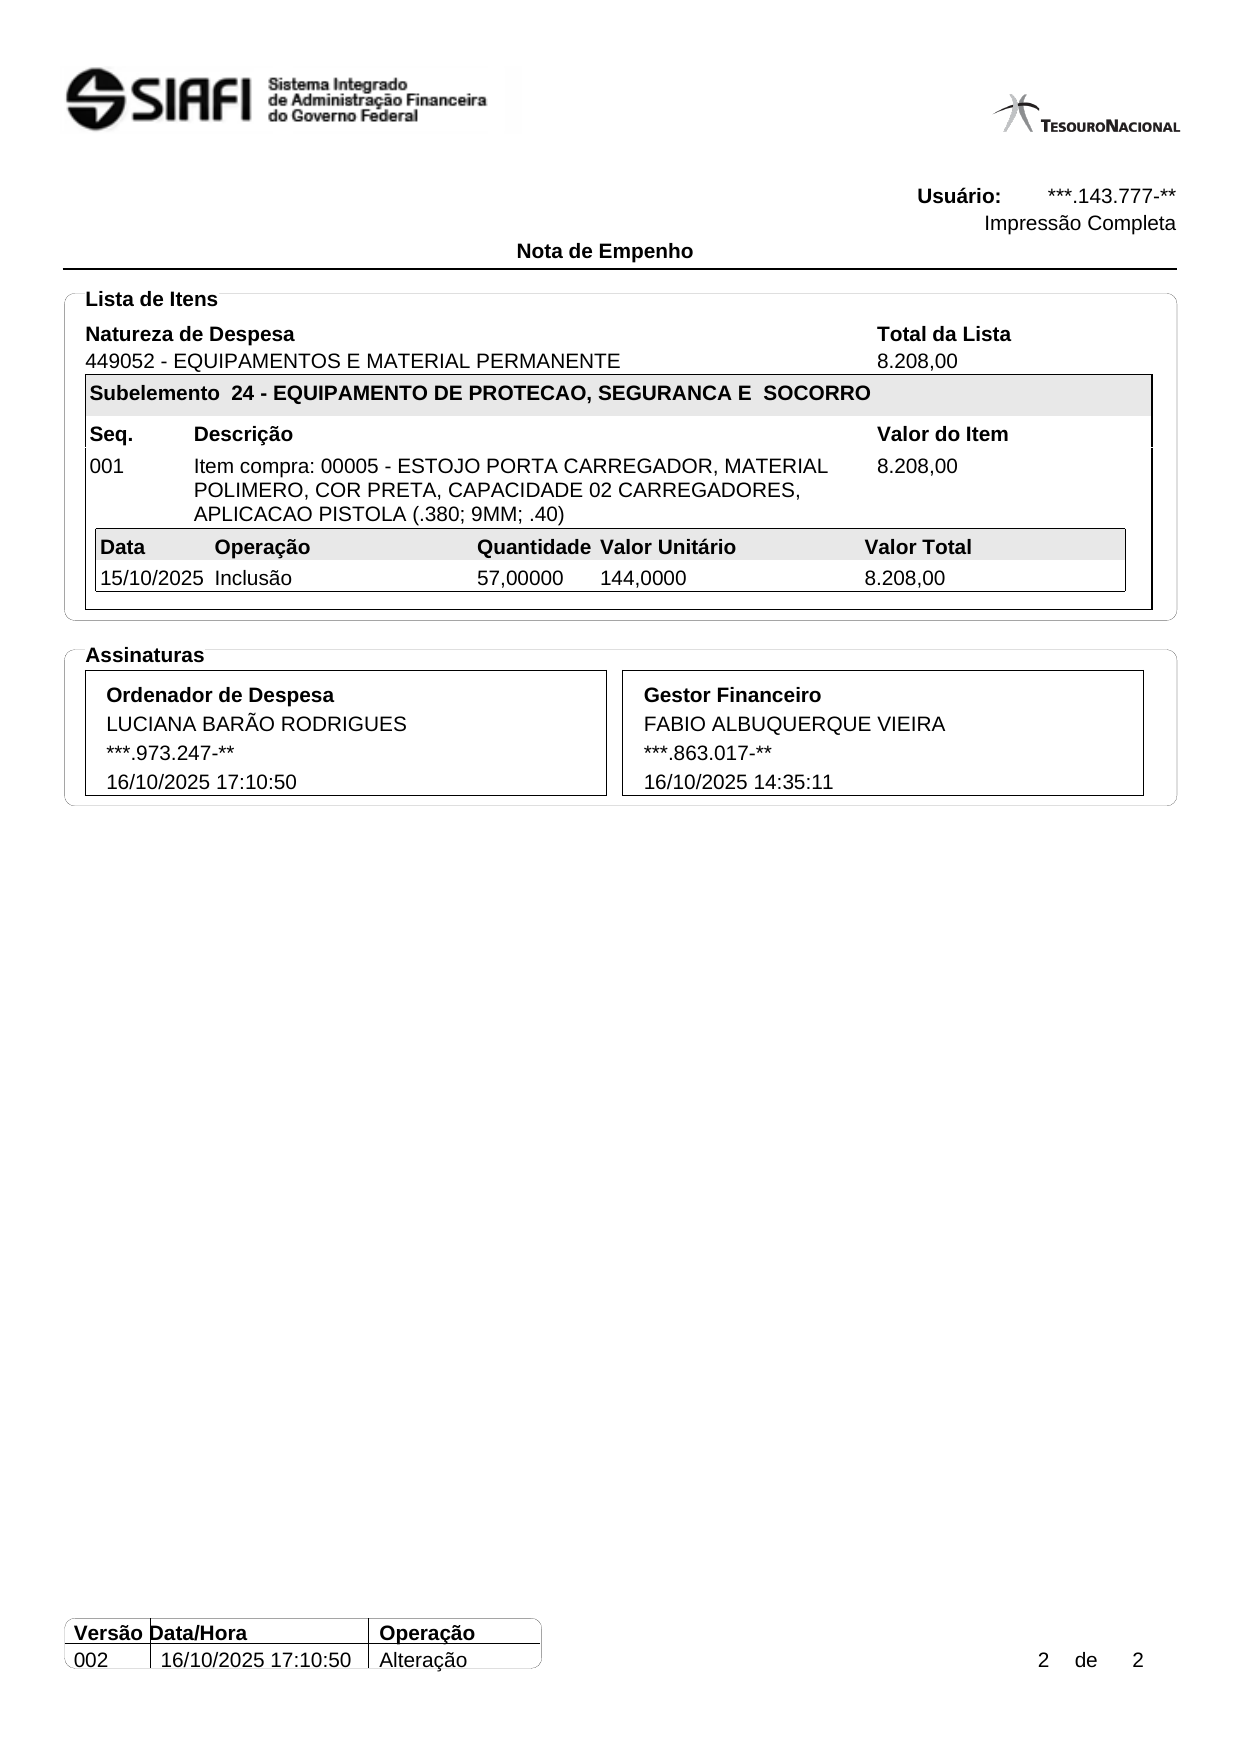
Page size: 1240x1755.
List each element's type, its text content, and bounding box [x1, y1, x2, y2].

text Usuário: ***.143.777-** [75, 183, 1176, 207]
text Impressão Completa [75, 210, 1176, 234]
text Versão [73, 1621, 150, 1643]
text [540, 1621, 1175, 1644]
text Operação [369, 1621, 541, 1644]
text 002 16/10/2025 17:10:50 Alteração 2 de 2 [73, 1648, 1175, 1672]
text Data/Hora [151, 1621, 368, 1643]
